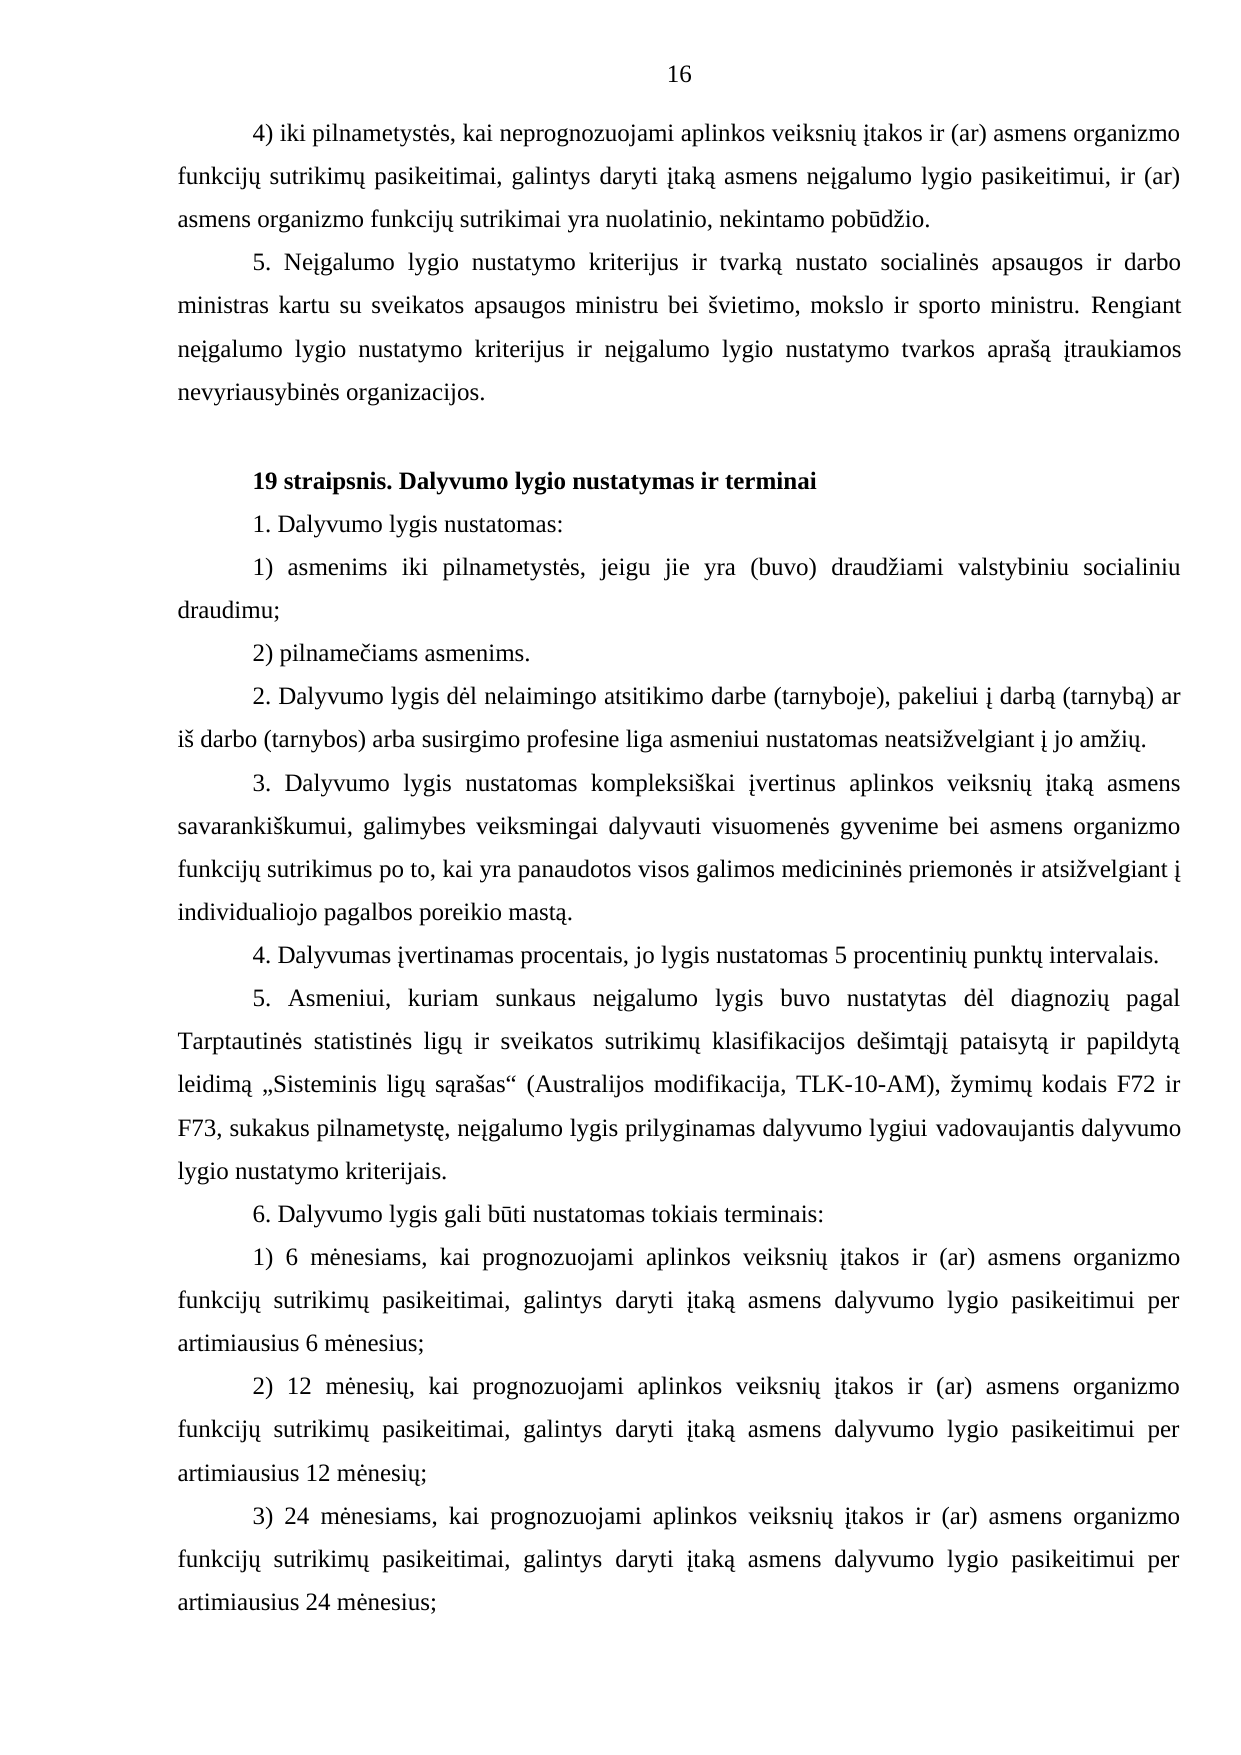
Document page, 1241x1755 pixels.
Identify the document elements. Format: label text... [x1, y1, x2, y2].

text 5. Neįgalumo lygio nustatymo kriterijus ir tvarką nustato socialinės apsaugos ir darbo ministras kartu su sveikatos apsaugos ministru bei švietimo, mokslo ir sporto ministru. Rengiant neįgalumo lygio nustatymo kriterijus ir neįgalumo lygio nustatymo tvarkos aprašą įtraukiamos nevyriausybinės organizacijos. [177, 247, 1181, 406]
text 2) pilnamečiams asmenims. [177, 638, 1181, 667]
text 2. Dalyvumo lygis dėl nelaimingo atsitikimo darbe (tarnyboje), pakeliui į darbą (tarnybą) ar iš darbo (tarnybos) arba susirgimo profesine liga asmeniui nustatomas neatsižvelgiant į jo amžių. [177, 681, 1181, 753]
text 1) 6 mėnesiams, kai prognozuojami aplinkos veiksnių įtakos ir (ar) asmens organizmo funkcijų sutrikimų pasikeitimai, galintys daryti įtaką asmens dalyvumo lygio pasikeitimui per artimiausius 6 mėnesius; [177, 1242, 1181, 1357]
text 4) iki pilnametystės, kai neprognozuojami aplinkos veiksnių įtakos ir (ar) asmens organizmo funkcijų sutrikimų pasikeitimai, galintys daryti įtaką asmens neįgalumo lygio pasikeitimui, ir (ar) asmens organizmo funkcijų sutrikimai yra nuolatinio, nekintamo pobūdžio. [177, 118, 1181, 233]
text 1) asmenims iki pilnametystės, jeigu jie yra (buvo) draudžiami valstybiniu socialiniu draudimu; [177, 552, 1181, 624]
text 5. Asmeniui, kuriam sunkaus neįgalumo lygis buvo nustatytas dėl diagnozių pagal Tarptautinės statistinės ligų ir sveikatos sutrikimų klasifikacijos dešimtąjį pataisytą ir papildytą leidimą „Sisteminis ligų sąrašas“ (Australijos modifikacija, TLK-10-AM), žymimų kodais F72 ir F73, sukakus pilnametystę, neįgalumo lygis prilyginamas dalyvumo lygiui vadovaujantis dalyvumo lygio nustatymo kriterijais. [177, 983, 1181, 1184]
text 3. Dalyvumo lygis nustatomas kompleksiškai įvertinus aplinkos veiksnių įtaką asmens savarankiškumui, galimybes veiksmingai dalyvauti visuomenės gyvenime bei asmens organizmo funkcijų sutrikimus po to, kai yra panaudotos visos galimos medicininės priemonės ir atsižvelgiant į individualiojo pagalbos poreikio mastą. [177, 768, 1181, 926]
text 4. Dalyvumas įvertinamas procentais, jo lygis nustatomas 5 procentinių punktų intervalais. [177, 940, 1181, 969]
text 1. Dalyvumo lygis nustatomas: [177, 509, 1181, 538]
text 3) 24 mėnesiams, kai prognozuojami aplinkos veiksnių įtakos ir (ar) asmens organizmo funkcijų sutrikimų pasikeitimai, galintys daryti įtaką asmens dalyvumo lygio pasikeitimui per artimiausius 24 mėnesius; [177, 1501, 1181, 1616]
text 2) 12 mėnesių, kai prognozuojami aplinkos veiksnių įtakos ir (ar) asmens organizmo funkcijų sutrikimų pasikeitimai, galintys daryti įtaką asmens dalyvumo lygio pasikeitimui per artimiausius 12 mėnesių; [177, 1371, 1181, 1486]
text 6. Dalyvumo lygis gali būti nustatomas tokiais terminais: [177, 1199, 1181, 1228]
text 19 straipsnis. Dalyvumo lygio nustatymas ir terminai [177, 466, 1181, 494]
